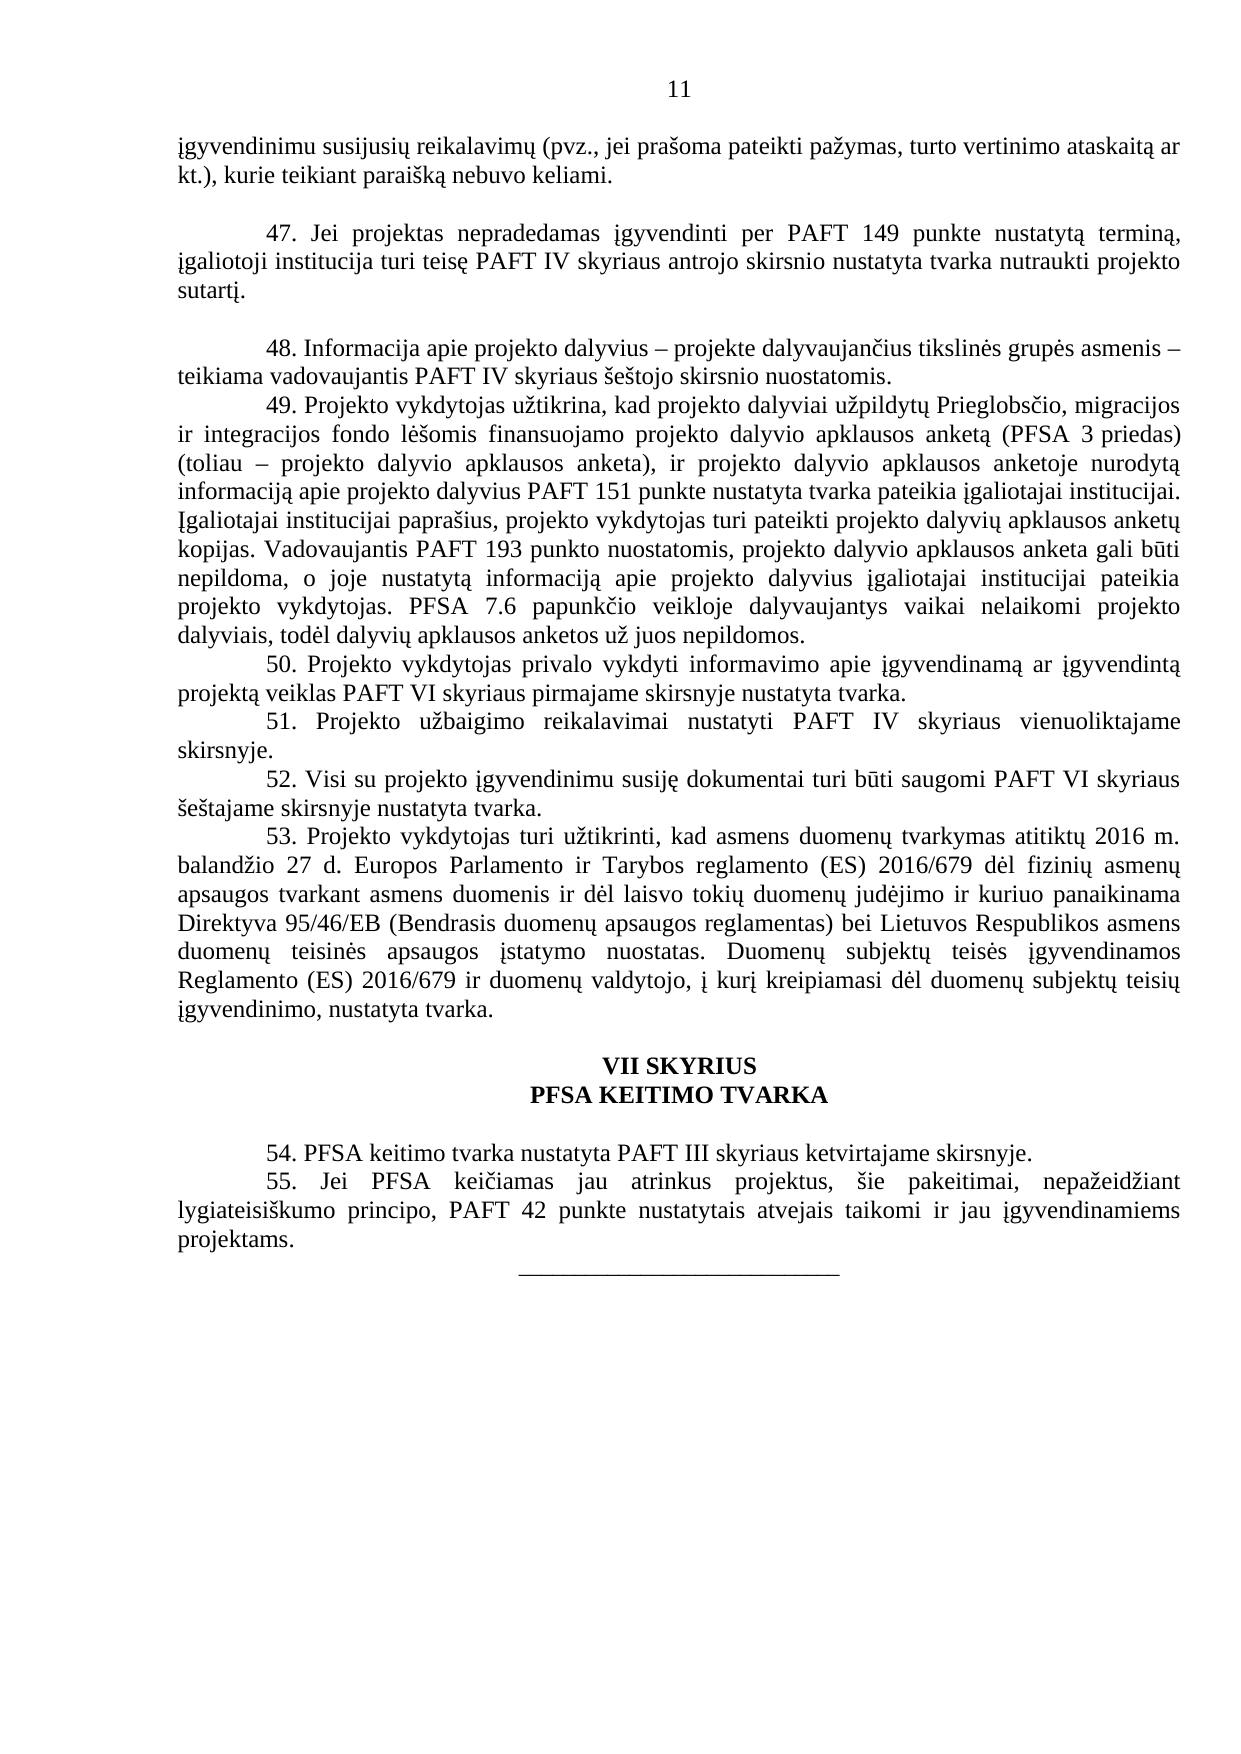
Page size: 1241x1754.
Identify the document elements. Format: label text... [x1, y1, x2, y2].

text 55. Jei PFSA keičiamas jau atrinkus projektus, šie pakeitimai, nepažeidžiant lygiateisiškumo principo, PAFT 42 punkte nustatytais atvejais taikomi ir jau įgyvendinamiems projektams. [177, 1166, 1181, 1253]
text 48. Informacija apie projekto dalyvius – projekte dalyvaujančius tikslinės grupės asmenis – teikiama vadovaujantis PAFT IV skyriaus šeštojo skirsnio nuostatomis. [177, 333, 1181, 390]
text _____________________________ [177, 1253, 1181, 1279]
text VII SKYRIUS [177, 1051, 1181, 1080]
text 47. Jei projektas nepradedamas įgyvendinti per PAFT 149 punkte nustatytą terminą, įgaliotoji institucija turi teisę PAFT IV skyriaus antrojo skirsnio nustatyta tvarka nutraukti projekto sutartį. [177, 218, 1181, 304]
text 51. Projekto užbaigimo reikalavimai nustatyti PAFT IV skyriaus vienuoliktajame skirsnyje. [177, 706, 1181, 764]
text 52. Visi su projekto įgyvendinimu susiję dokumentai turi būti saugomi PAFT VI skyriaus šeštajame skirsnyje nustatyta tvarka. [177, 764, 1181, 821]
text 54. PFSA keitimo tvarka nustatyta PAFT III skyriaus ketvirtajame skirsnyje. [177, 1138, 1181, 1166]
text 49. Projekto vykdytojas užtikrina, kad projekto dalyviai užpildytų Prieglobsčio, migracijos ir integracijos fondo lėšomis finansuojamo projekto dalyvio apklausos anketą (PFSA 3 priedas) (toliau – projekto dalyvio apklausos anketa), ir projekto dalyvio apklausos anketoje nurodytą informaciją apie projekto dalyvius PAFT 151 punkte nustatyta tvarka pateikia įgaliotajai institucijai. Įgaliotajai institucijai paprašius, projekto vykdytojas turi pateikti projekto dalyvių apklausos anketų kopijas. Vadovaujantis PAFT 193 punkto nuostatomis, projekto dalyvio apklausos anketa gali būti nepildoma, o joje nustatytą informaciją apie projekto dalyvius įgaliotajai institucijai pateikia projekto vykdytojas. PFSA 7.6 papunkčio veikloje dalyvaujantys vaikai nelaikomi projekto dalyviais, todėl dalyvių apklausos anketos už juos nepildomos. [177, 390, 1181, 649]
text 53. Projekto vykdytojas turi užtikrinti, kad asmens duomenų tvarkymas atitiktų 2016 m. balandžio 27 d. Europos Parlamento ir Tarybos reglamento (ES) 2016/679 dėl fizinių asmenų apsaugos tvarkant asmens duomenis ir dėl laisvo tokių duomenų judėjimo ir kuriuo panaikinama Direktyva 95/46/EB (Bendrasis duomenų apsaugos reglamentas) bei Lietuvos Respublikos asmens duomenų teisinės apsaugos įstatymo nuostatas. Duomenų subjektų teisės įgyvendinamos Reglamento (ES) 2016/679 ir duomenų valdytojo, į kurį kreipiamasi dėl duomenų subjektų teisių įgyvendinimo, nustatyta tvarka. [177, 821, 1181, 1023]
text PFSA KEITIMO TVARKA [177, 1080, 1181, 1109]
text 50. Projekto vykdytojas privalo vykdyti informavimo apie įgyvendinamą ar įgyvendintą projektą veiklas PAFT VI skyriaus pirmajame skirsnyje nustatyta tvarka. [177, 649, 1181, 706]
text įgyvendinimu susijusių reikalavimų (pvz., jei prašoma pateikti pažymas, turto vertinimo ataskaitą ar kt.), kurie teikiant paraišką nebuvo keliami. [177, 131, 1181, 189]
